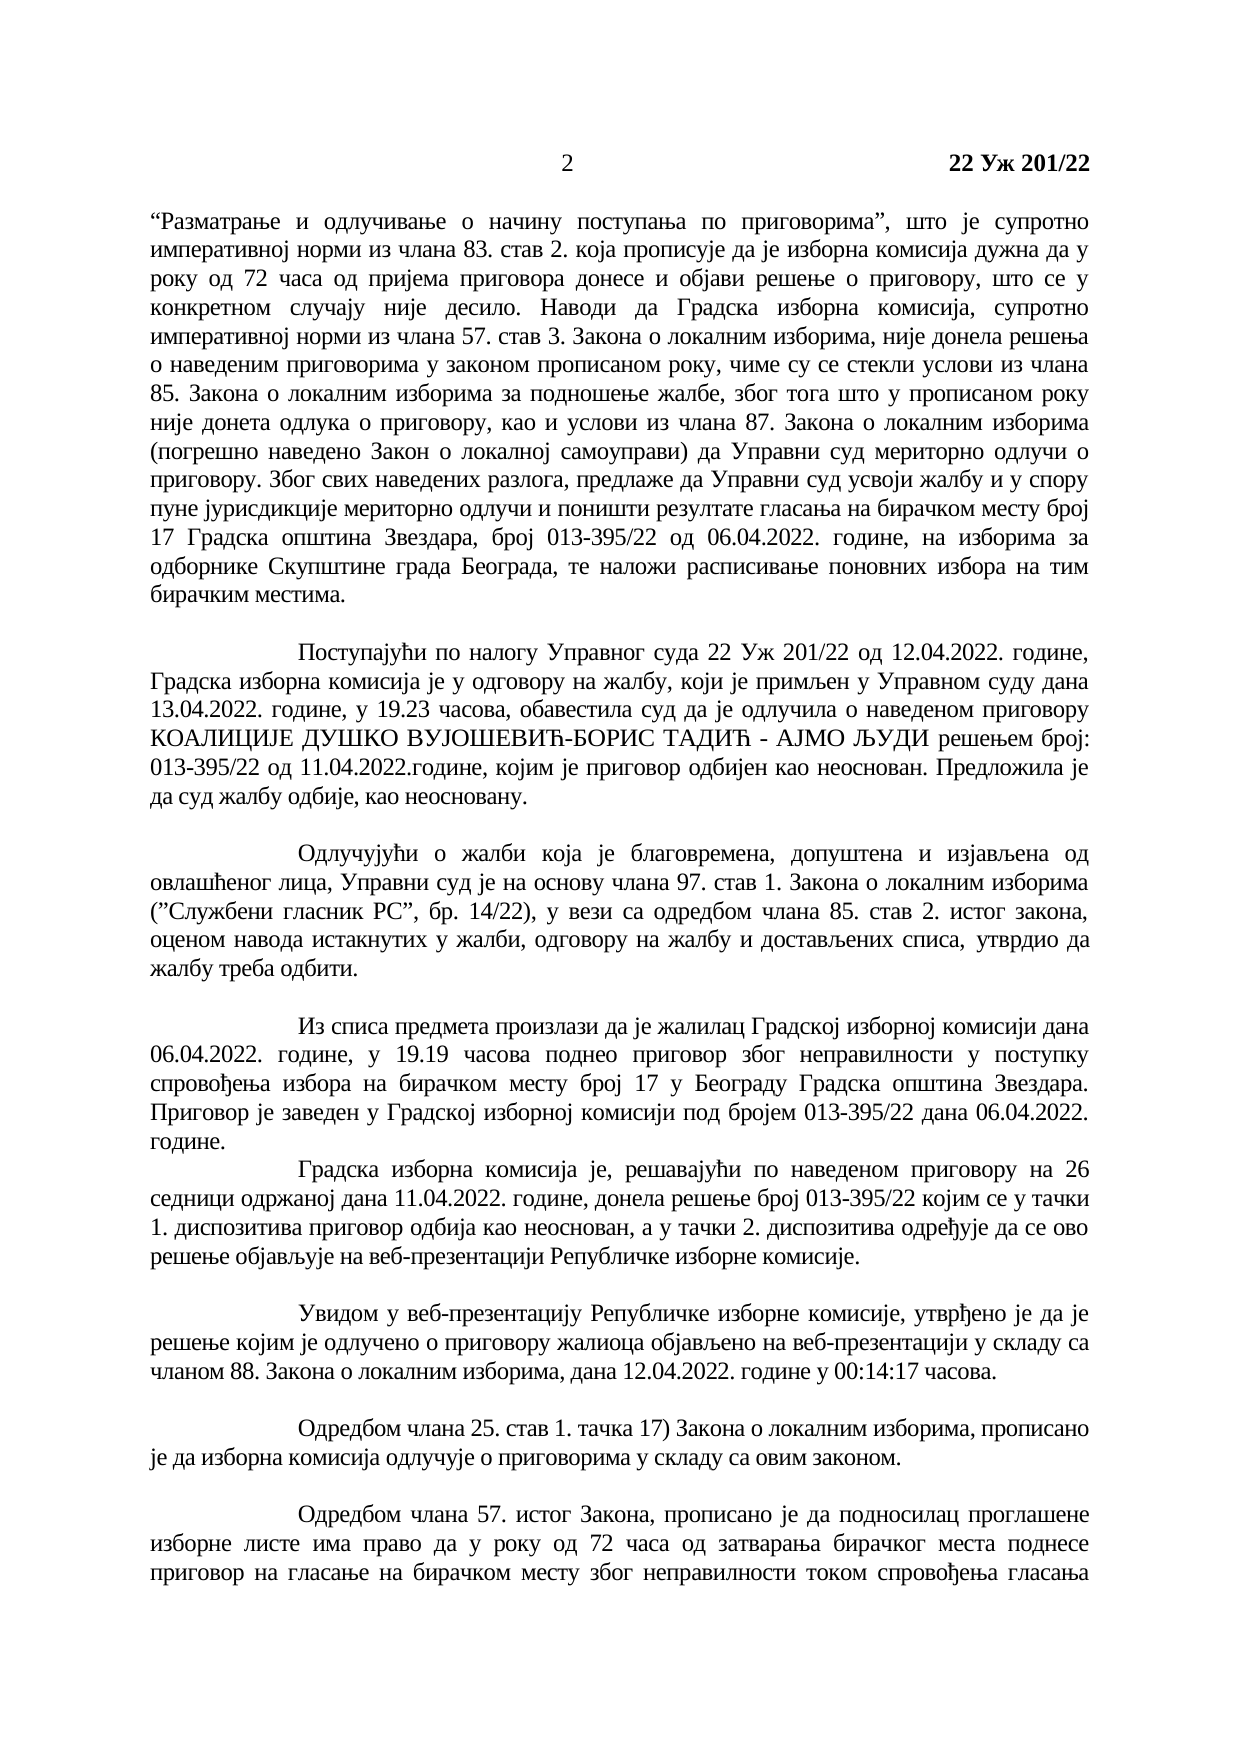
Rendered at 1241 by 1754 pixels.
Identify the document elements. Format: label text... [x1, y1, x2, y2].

text Увидом у веб-презентацију Републичке изборне комисије, утврђено је да је решење којим је одлучено о приговору жалиоца објављено на веб-презентацији у складу са чланом 88. Закона о локалним изборима, дана 12.04.2022. године у 00:14:17 часова. [150, 1298, 1090, 1384]
text Поступајући по налогу Управног суда 22 Уж 201/22 од 12.04.2022. године, Градска изборна комисија је у одговору на жалбу, који је примљен у Управном суду дана 13.04.2022. године, у 19.23 часова, обавестила суд да је одлучила о наведеном приговору КОАЛИЦИЈЕ ДУШКО ВУЈОШЕВИЋ-БОРИС ТАДИЋ - АЈМО ЉУДИ решењем број: 013-395/22 од 11.04.2022.године, којим је приговор одбијен као неоснован. Предложила је да суд жалбу одбије, као неосновану. [150, 637, 1090, 809]
text Из списа предмета произлази да је жалилац Градској изборној комисији дана 06.04.2022. године, у 19.19 часова поднео приговор због неправилности у поступку спровођења избора на бирачком месту број 17 у Београду Градска општина Звездара. Приговор је заведен у Градској изборној комисији под бројем 013-395/22 дана 06.04.2022. године. [150, 1011, 1090, 1154]
text Одредбом члана 25. став 1. тачка 17) Закона о локалним изборима, прописано је да изборна комисија одлучује о приговорима у складу са овим законом. [150, 1413, 1090, 1471]
text Одлучујући о жалби која је благовремена, допуштена и изјављена од овлашћеног лица, Управни суд је на основу члана 97. став 1. Закона о локалним изборима (”Службени гласник РС”, бр. 14/22), у вези са одредбом члана 85. став 2. истог закона, оценом навода истакнутих у жалби, одговору на жалбу и достављених списа, утврдио да жалбу треба одбити. [150, 838, 1090, 982]
text Одредбом члана 57. истог Закона, прописано је да подносилац проглашене изборне листе има право да у року од 72 часа од затварања бирачког места поднесе приговор на гласање на бирачком месту због неправилности током спровођења гласања [150, 1499, 1090, 1586]
text Градска изборна комисија је, решавајући по наведеном приговору на 26 седници одржаној дана 11.04.2022. године, донела решење број 013-395/22 којим се у тачки 1. диспозитива приговор одбија као неоснован, а у тачки 2. диспозитива одређује да се ово решење објављује на веб-презентацији Републичке изборне комисије. [150, 1154, 1090, 1269]
text “Разматрање и одлучивање о начину поступања по приговорима”, што је супротно императивној норми из члана 83. став 2. која прописује да је изборна комисија дужна да у року од 72 часа од пријема приговора донесе и објави решење о приговору, што се у конкретном случају није десило. Наводи да Градска изборна комисија, супротно императивној норми из члана 57. став 3. Закона о локалним изборима, није донела решења о наведеним приговорима у законом прописаном року, чиме су се стекли услови из члана 85. Закона о локалним изборима за подношење жалбе, због тога што у прописаном року није донета одлука о приговору, као и услови из члана 87. Закона о локалним изборима (погрешно наведено Закон о локалној самоуправи) да Управни суд мериторно одлучи о приговору. Због свих наведених разлога, предлаже да Управни суд усвоји жалбу и у спору пуне јурисдикције мериторно одлучи и поништи резултате гласања на бирачком месту број 17 Градска општина Звездара, број 013-395/22 од 06.04.2022. године, на изборима за одборнике Скупштине града Београда, те наложи расписивање поновних избора на тим бирачким местима. [150, 206, 1090, 608]
